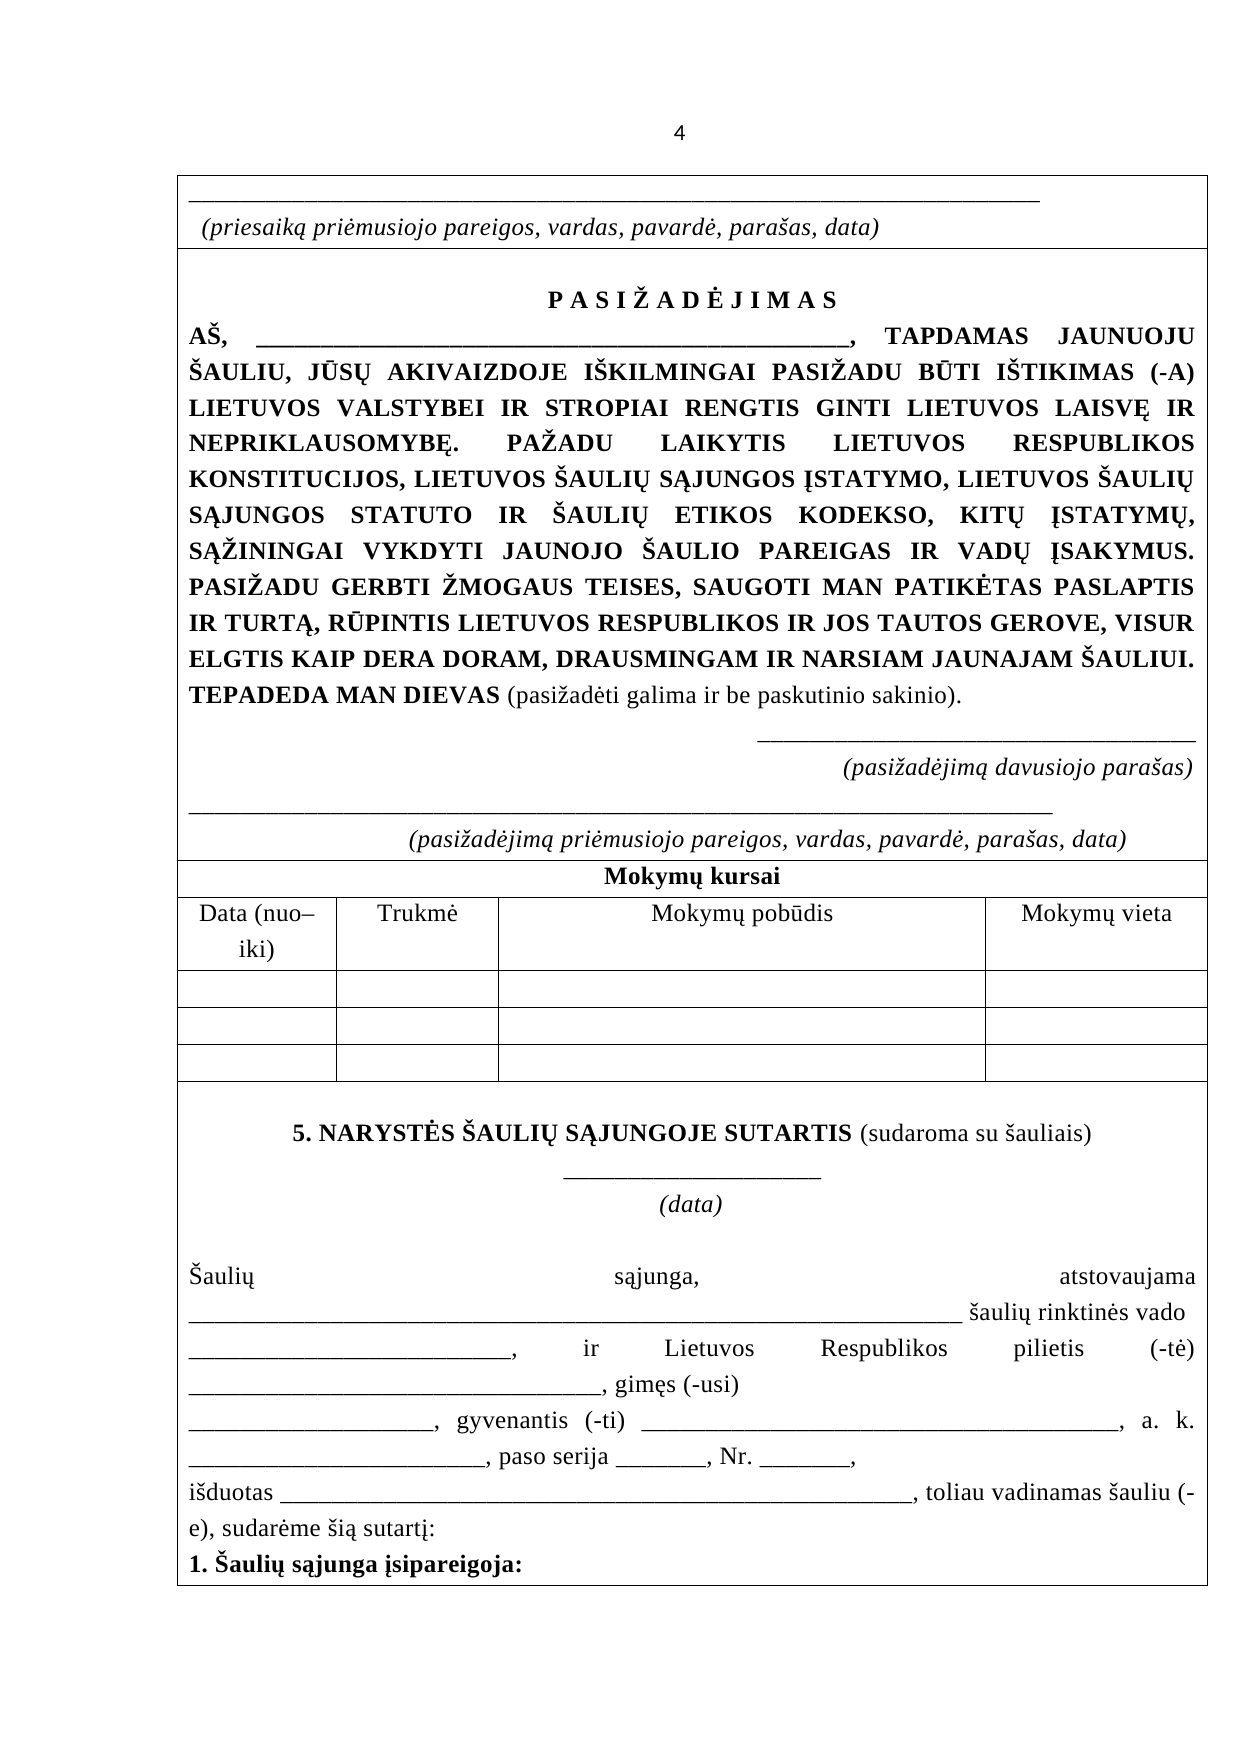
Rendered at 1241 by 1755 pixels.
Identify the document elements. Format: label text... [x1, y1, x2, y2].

table_cell P A S I Ž A D Ė J I M A S AŠ, ______________________________________________, TAPDAMAS JAUNUOJU ŠAULIU, JŪSŲ AKIVAIZDOJE IŠKILMINGAI PASIŽADU BŪTI IŠTIKIMAS (-A) LIETUVOS VALSTYBEI IR STROPIAI RENGTIS GINTI LIETUVOS LAISVĘ IR NEPRIKLAUSOMYBĘ. PAŽADU LAIKYTIS LIETUVOS RESPUBLIKOS KONSTITUCIJOS, LIETUVOS ŠAULIŲ SĄJUNGOS ĮSTATYMO, LIETUVOS ŠAULIŲ SĄJUNGOS STATUTO IR ŠAULIŲ ETIKOS KODEKSO, KITŲ ĮSTATYMŲ, SĄŽININGAI VYKDYTI JAUNOJO ŠAULIO PAREIGAS IR VADŲ ĮSAKYMUS. PASIŽADU GERBTI ŽMOGAUS TEISES, SAUGOTI MAN PATIKĖTAS PASLAPTIS IR TURTĄ, RŪPINTIS LIETUVOS RESPUBLIKOS IR JOS TAUTOS GEROVE, VISUR ELGTIS KAIP DERA DORAM, DRAUSMINGAM IR NARSIAM JAUNAJAM ŠAULIUI. TEPADEDA MAN DIEVAS (pasižadėti galima ir be paskutinio sakinio). __________________________________ (pasižadėjimą davusiojo parašas) ___________________________________________________________________ (pasižadėjimą priėmusiojo pareigos, vardas, pavardė, parašas, data) [178, 249, 1207, 860]
table_cell [178, 971, 336, 1007]
table_cell [178, 1045, 336, 1081]
table_header __________________________________________________________________ (priesaiką priėmusiojo pareigos, vardas, pavardė, parašas, data) [178, 176, 1207, 248]
table_cell Mokymų vieta [986, 898, 1207, 970]
table_cell [986, 1008, 1207, 1044]
table_cell [986, 1045, 1207, 1081]
table_cell Data (nuo–iki) [178, 898, 336, 970]
table_cell [986, 971, 1207, 1007]
table_cell [499, 1045, 985, 1081]
table_cell 5. NARYSTĖS ŠAULIŲ SĄJUNGOJE SUTARTIS (sudaroma su šauliais) ____________________ (data) Šaulių sąjunga, atstovaujama ____________________________________________________________ šaulių rinktinės vado _________________________, ir Lietuvos Respublikos pilietis (-tė) ________________________________, gimęs (-usi) ___________________, gyvenantis (-ti) _____________________________________, a. k. _______________________, paso serija _______, Nr. _______, išduotas _________________________________________________, toliau vadinamas šauliu (-e), sudarėme šią sutartį: 1. Šaulių sąjunga įsipareigoja: [178, 1082, 1207, 1585]
table_cell [337, 1045, 498, 1081]
table_cell Trukmė [337, 898, 498, 970]
table_cell [337, 971, 498, 1007]
table_cell [499, 971, 985, 1007]
table_cell [178, 1008, 336, 1044]
table_cell Mokymų kursai [178, 861, 1207, 897]
table_cell Mokymų pobūdis [499, 898, 985, 970]
table_cell [337, 1008, 498, 1044]
table_cell [499, 1008, 985, 1044]
